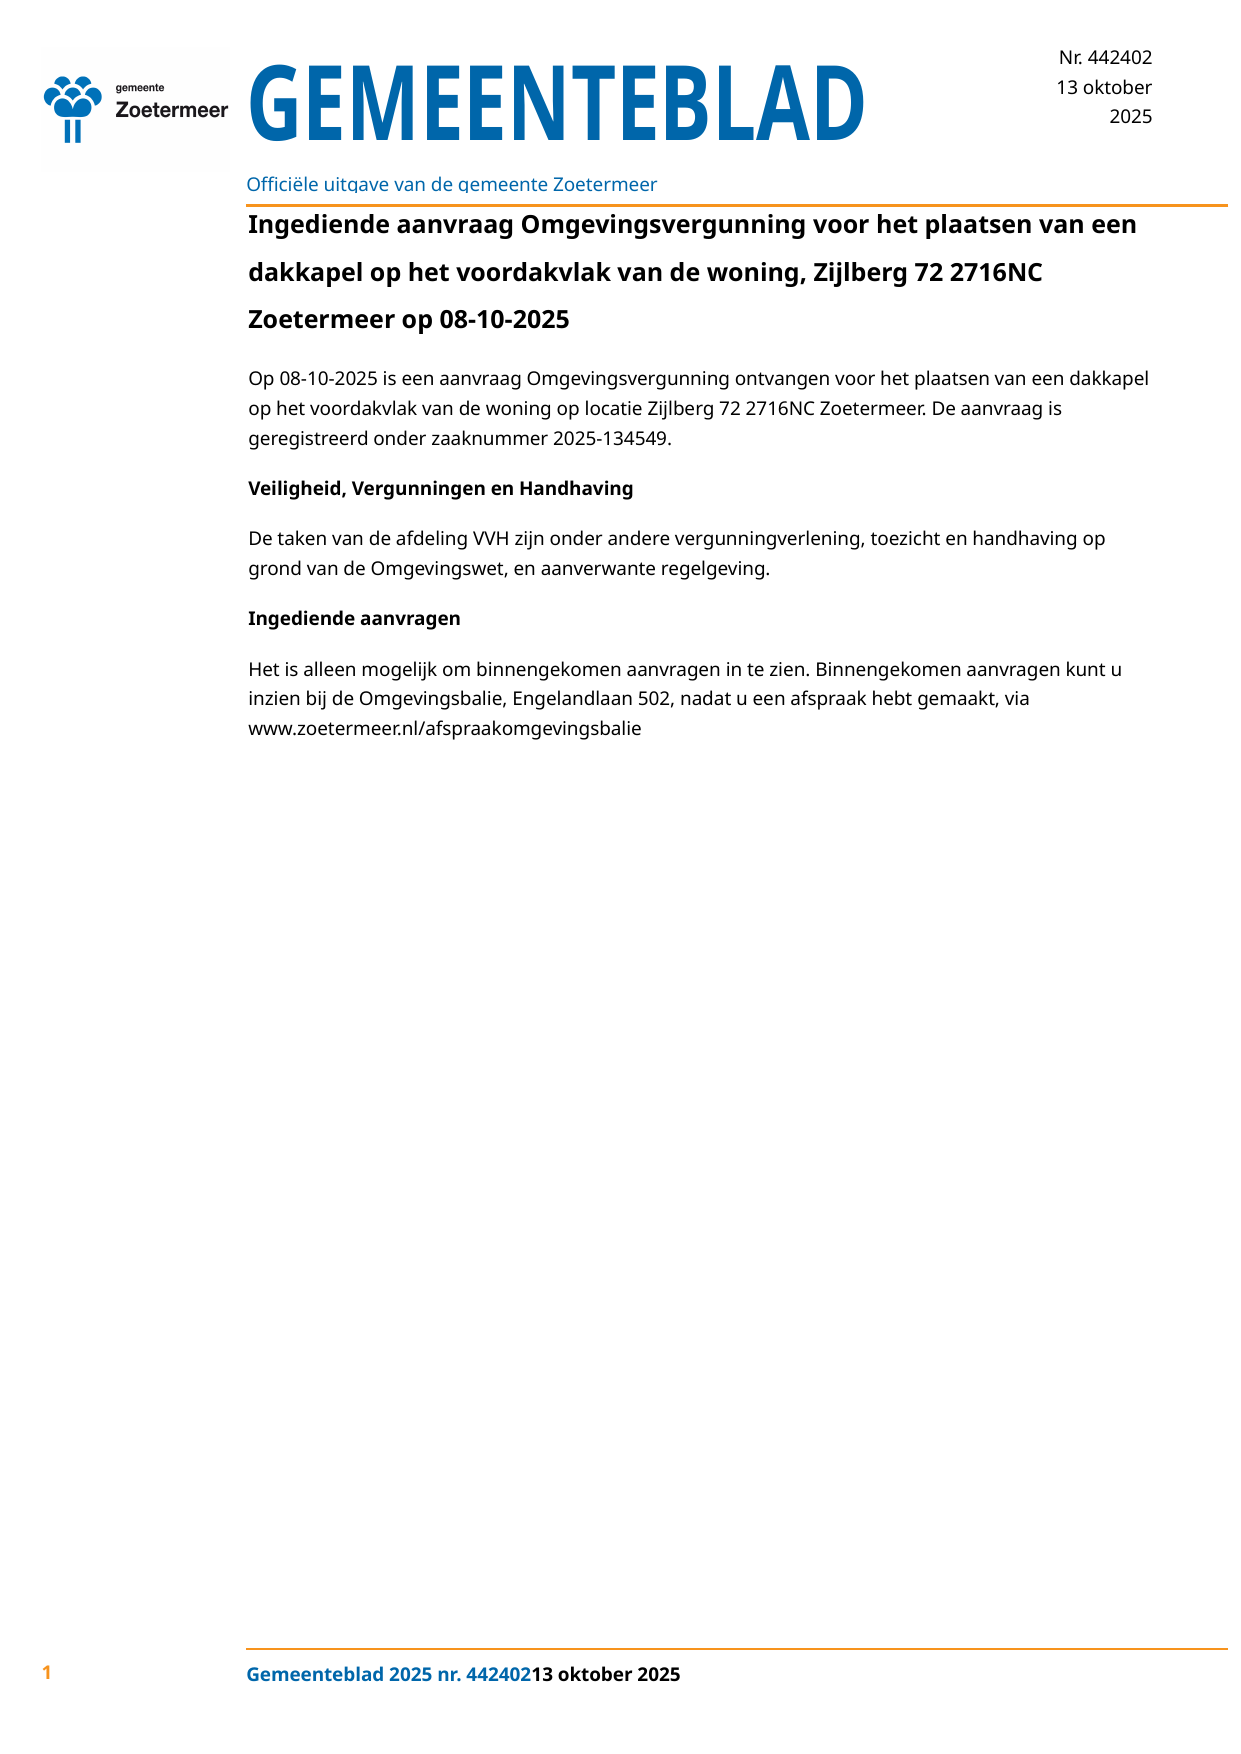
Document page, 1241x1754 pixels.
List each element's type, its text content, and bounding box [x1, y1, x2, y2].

text Op 08-10-2025 is een aanvraag Omgevingsvergunning ontvangen voor het plaatsen van een dakkapel op het voordakvlak van de woning op locatie Zijlberg 72 2716NC Zoetermeer. De aanvraag is geregistreerd onder zaaknummer 2025-134549. [248, 366, 1152, 450]
text Veiligheid, Vergunningen en Handhaving [248, 475, 1152, 501]
text De taken van de afdeling VVH zijn onder andere vergunningverlening, toezicht en handhaving op grond van de Omgevingswet, en aanverwante regelgeving. [248, 526, 1152, 581]
text Ingediende aanvraag Omgevingsvergunning voor het plaatsen van een dakkapel op het voordakvlak van de woning, Zijlberg 72 2716NC Zoetermeer op 08-10-2025 [248, 207, 1152, 336]
text Ingediende aanvragen [248, 606, 1152, 631]
text Het is alleen mogelijk om binnengekomen aanvragen in te zien. Binnengekomen aanvragen kunt u inzien bij de Omgevingsbalie, Engelandlaan 502, nadat u een afspraak hebt gemaakt, via www.zoetermeer.nl/afspraakomgevingsbalie [248, 656, 1152, 741]
picture [41, 47, 231, 172]
